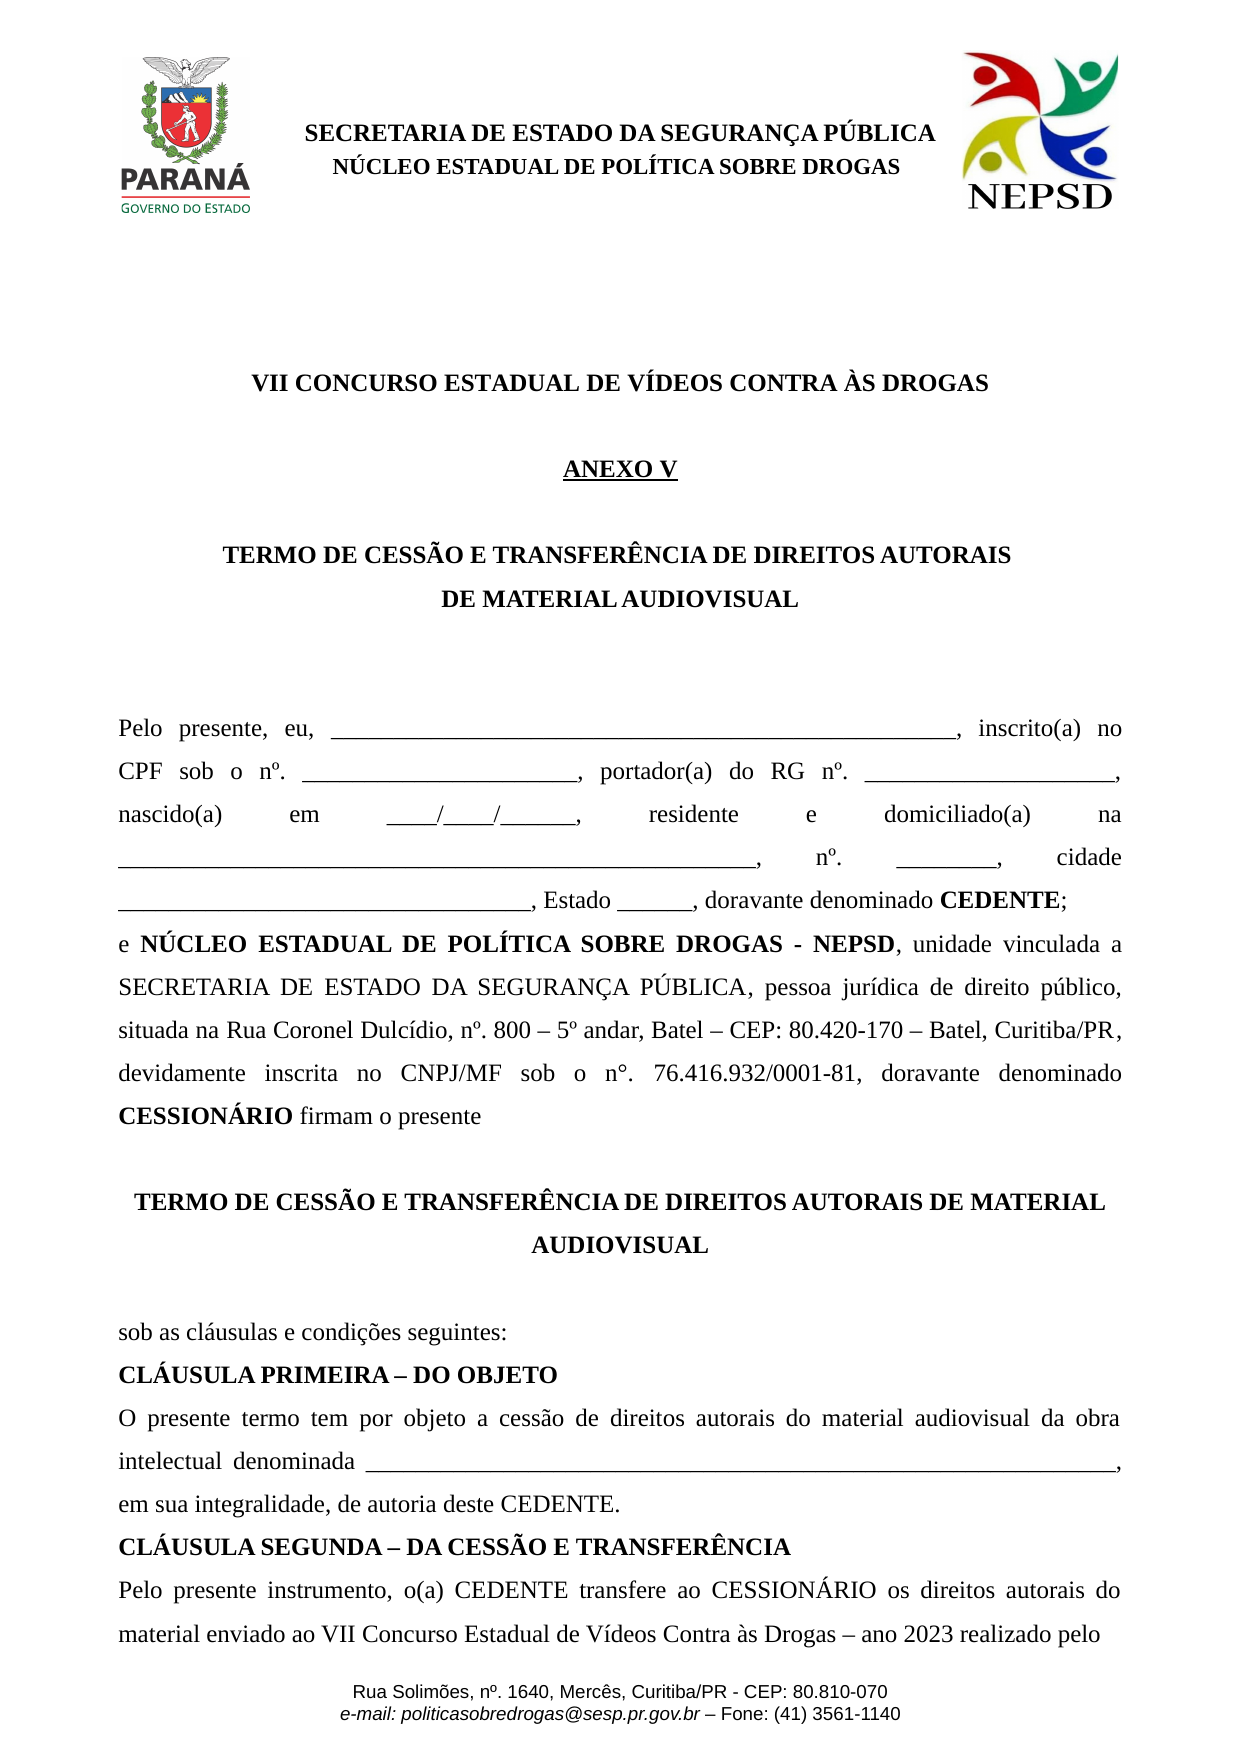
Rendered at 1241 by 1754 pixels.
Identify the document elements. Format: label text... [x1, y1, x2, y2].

text O presente termo tem por objeto a cessão de direitos autorais do material audiovisual da obra intelectual denominada ____________________________________________________________, em sua integralidade, de autoria deste CEDENTE. [118, 1403, 1122, 1518]
text sob as cláusulas e condições seguintes: [118, 1317, 1122, 1346]
text Pelo presente, eu, __________________________________________________, inscrito(a) no CPF sob o nº. ______________________, portador(a) do RG nº. ____________________, nascido(a) em ____/____/______, residente e domiciliado(a) na ___________________________________________________, nº. ________, cidade _________________________________, Estado ______, doravante denominado CEDENTE; [118, 713, 1122, 914]
text TERMO DE CESSÃO E TRANSFERÊNCIA DE DIREITOS AUTORAIS DE MATERIAL AUDIOVISUAL [118, 1187, 1122, 1259]
text CLÁUSULA SEGUNDA – DA CESSÃO E TRANSFERÊNCIA [118, 1532, 1122, 1561]
text Pelo presente instrumento, o(a) CEDENTE transfere ao CESSIONÁRIO os direitos autorais do material enviado ao VII Concurso Estadual de Vídeos Contra às Drogas – ano 2023 realizado pelo [118, 1576, 1122, 1647]
text VII CONCURSO ESTADUAL DE VÍDEOS CONTRA ÀS DROGAS [118, 368, 1122, 397]
text CLÁUSULA PRIMEIRA – DO OBJETO [118, 1360, 1122, 1389]
text TERMO DE CESSÃO E TRANSFERÊNCIA DE DIREITOS AUTORAIS [118, 541, 1122, 569]
text e NÚCLEO ESTADUAL DE POLÍTICA SOBRE DROGAS - NEPSD, unidade vinculada a SECRETARIA DE ESTADO DA SEGURANÇA PÚBLICA, pessoa jurídica de direito público, situada na Rua Coronel Dulcídio, nº. 800 – 5º andar, Batel – CEP: 80.420-170 – Batel, Curitiba/PR, devidamente inscrita no CNPJ/MF sob o n°. 76.416.932/0001-81, doravante denominado CESSIONÁRIO firmam o presente [118, 929, 1122, 1130]
picture [121, 57, 250, 213]
text ANEXO V [118, 454, 1122, 483]
picture [961, 50, 1119, 209]
text DE MATERIAL AUDIOVISUAL [118, 584, 1122, 612]
